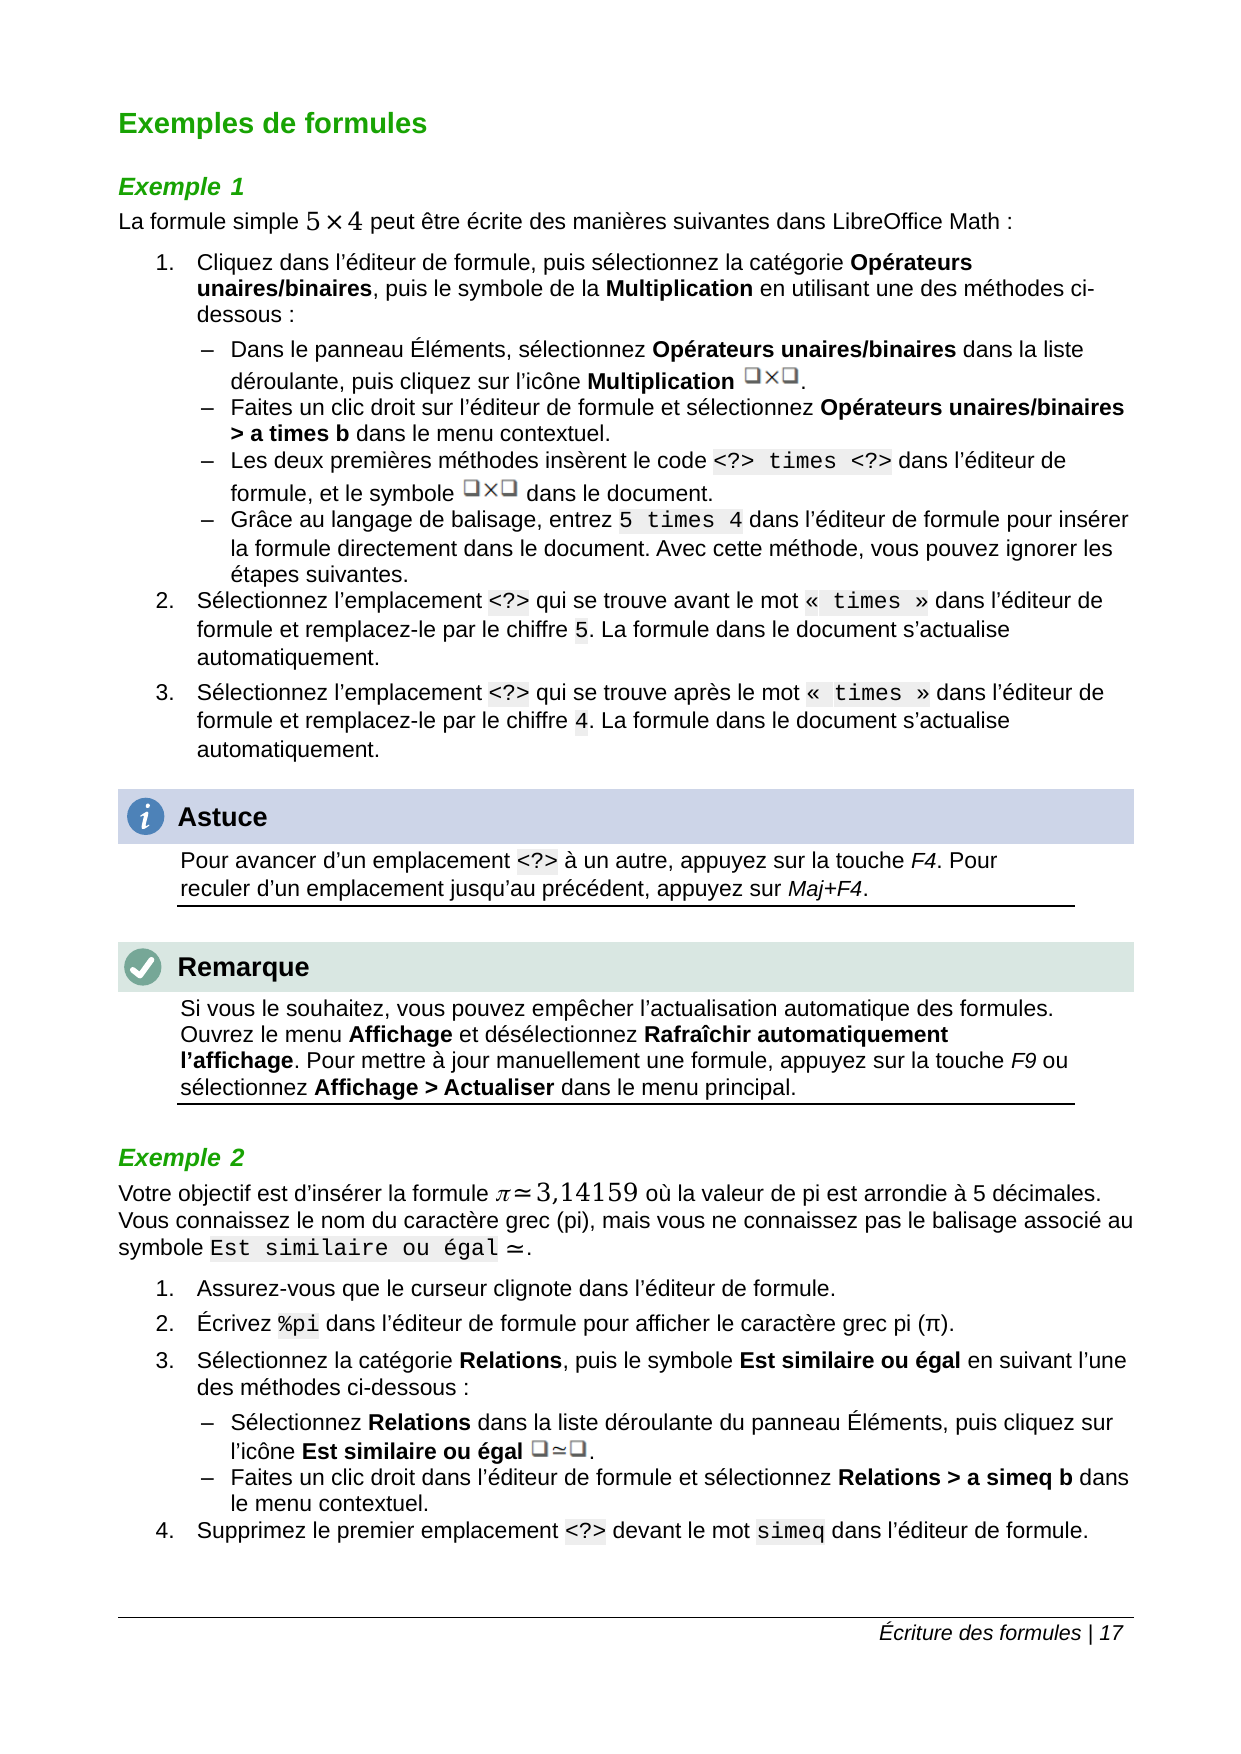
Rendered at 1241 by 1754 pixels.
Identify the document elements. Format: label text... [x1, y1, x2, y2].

list Les deux premières méthodes insèrent le code <?> times <?> dans l’éditeur de formule, et le symbole dans le document. [201, 447, 1134, 506]
list Dans le panneau Éléments, sélectionnez Opérateurs unaires/binaires dans la liste déroulante, puis cliquez sur l’icône Multiplication . [201, 336, 1134, 394]
subtitle Exemple 2 [118, 1143, 1134, 1172]
list Cliquez dans l’éditeur de formule, puis sélectionnez la catégorie Opérateurs unaires/binaires, puis le symbole de la Multiplication en utilisant une des méthodes ci-dessous : [155, 248, 1134, 327]
picture [460, 475, 520, 502]
list Assurez-vous que le curseur clignote dans l’éditeur de formule. [155, 1275, 1134, 1301]
subtitle Remarque [118, 942, 1134, 992]
text Pour avancer d’un emplacement <?> à un autre, appuyez sur la touche F4. Pour reculer d’un emplacement jusqu’au précédent, appuyez sur Maj+F4. [177, 844, 1075, 905]
list Faites un clic droit dans l’éditeur de formule et sélectionnez Relations > a simeq b dans le menu contextuel. [201, 1464, 1134, 1517]
list Sélectionnez l’emplacement <?> qui se trouve avant le mot « times » dans l’éditeur de formule et remplacez-le par le chiffre 5. La formule dans le document s’actualise automatiquement. [155, 587, 1134, 670]
subtitle Exemple 1 [118, 172, 1134, 201]
picture [741, 362, 800, 389]
text Votre objectif est d’insérer la formule où la valeur de pi est arrondie à 5 décimales. Vous connaissez le nom du caractère grec (pi), mais vous ne connaissez pas le balisage associé au symbole Est similaire ou égal . [118, 1178, 1134, 1263]
list Écrivez %pi dans l’éditeur de formule pour afficher le caractère grec pi (π). [155, 1310, 1134, 1339]
list Supprimez le premier emplacement <?> devant le mot simeq dans l’éditeur de formule. [155, 1517, 1134, 1545]
subtitle Exemples de formules [118, 106, 1134, 140]
text Si vous le souhaitez, vous pouvez empêcher l’actualisation automatique des formules. Ouvrez le menu Affichage et désélectionnez Rafraîchir automatiquement l’affichage. Pour mettre à jour manuellement une formule, appuyez sur la touche F9 ou sélectionnez Affichage > Actualiser dans le menu principal. [177, 992, 1075, 1103]
subtitle Astuce [118, 789, 1134, 844]
list Sélectionnez Relations dans la liste déroulante du panneau Éléments, puis cliquez sur l’icône Est similaire ou égal . [201, 1409, 1134, 1464]
list Faites un clic droit sur l’éditeur de formule et sélectionnez Opérateurs unaires/binaires > a times b dans le menu contextuel. [201, 394, 1134, 447]
list Sélectionnez la catégorie Relations, puis le symbole Est similaire ou égal en suivant l’une des méthodes ci-dessous : [155, 1347, 1134, 1400]
list Grâce au langage de balisage, entrez 5 times 4 dans l’éditeur de formule pour insérer la formule directement dans le document. Avec cette méthode, vous pouvez ignorer les étapes suivantes. [201, 506, 1134, 587]
text La formule simple peut être écrite des manières suivantes dans LibreOffice Math : [118, 207, 1134, 236]
list Sélectionnez l’emplacement <?> qui se trouve après le mot « times » dans l’éditeur de formule et remplacez-le par le chiffre 4. La formule dans le document s’actualise automatiquement. [155, 679, 1134, 762]
picture [529, 1435, 589, 1459]
